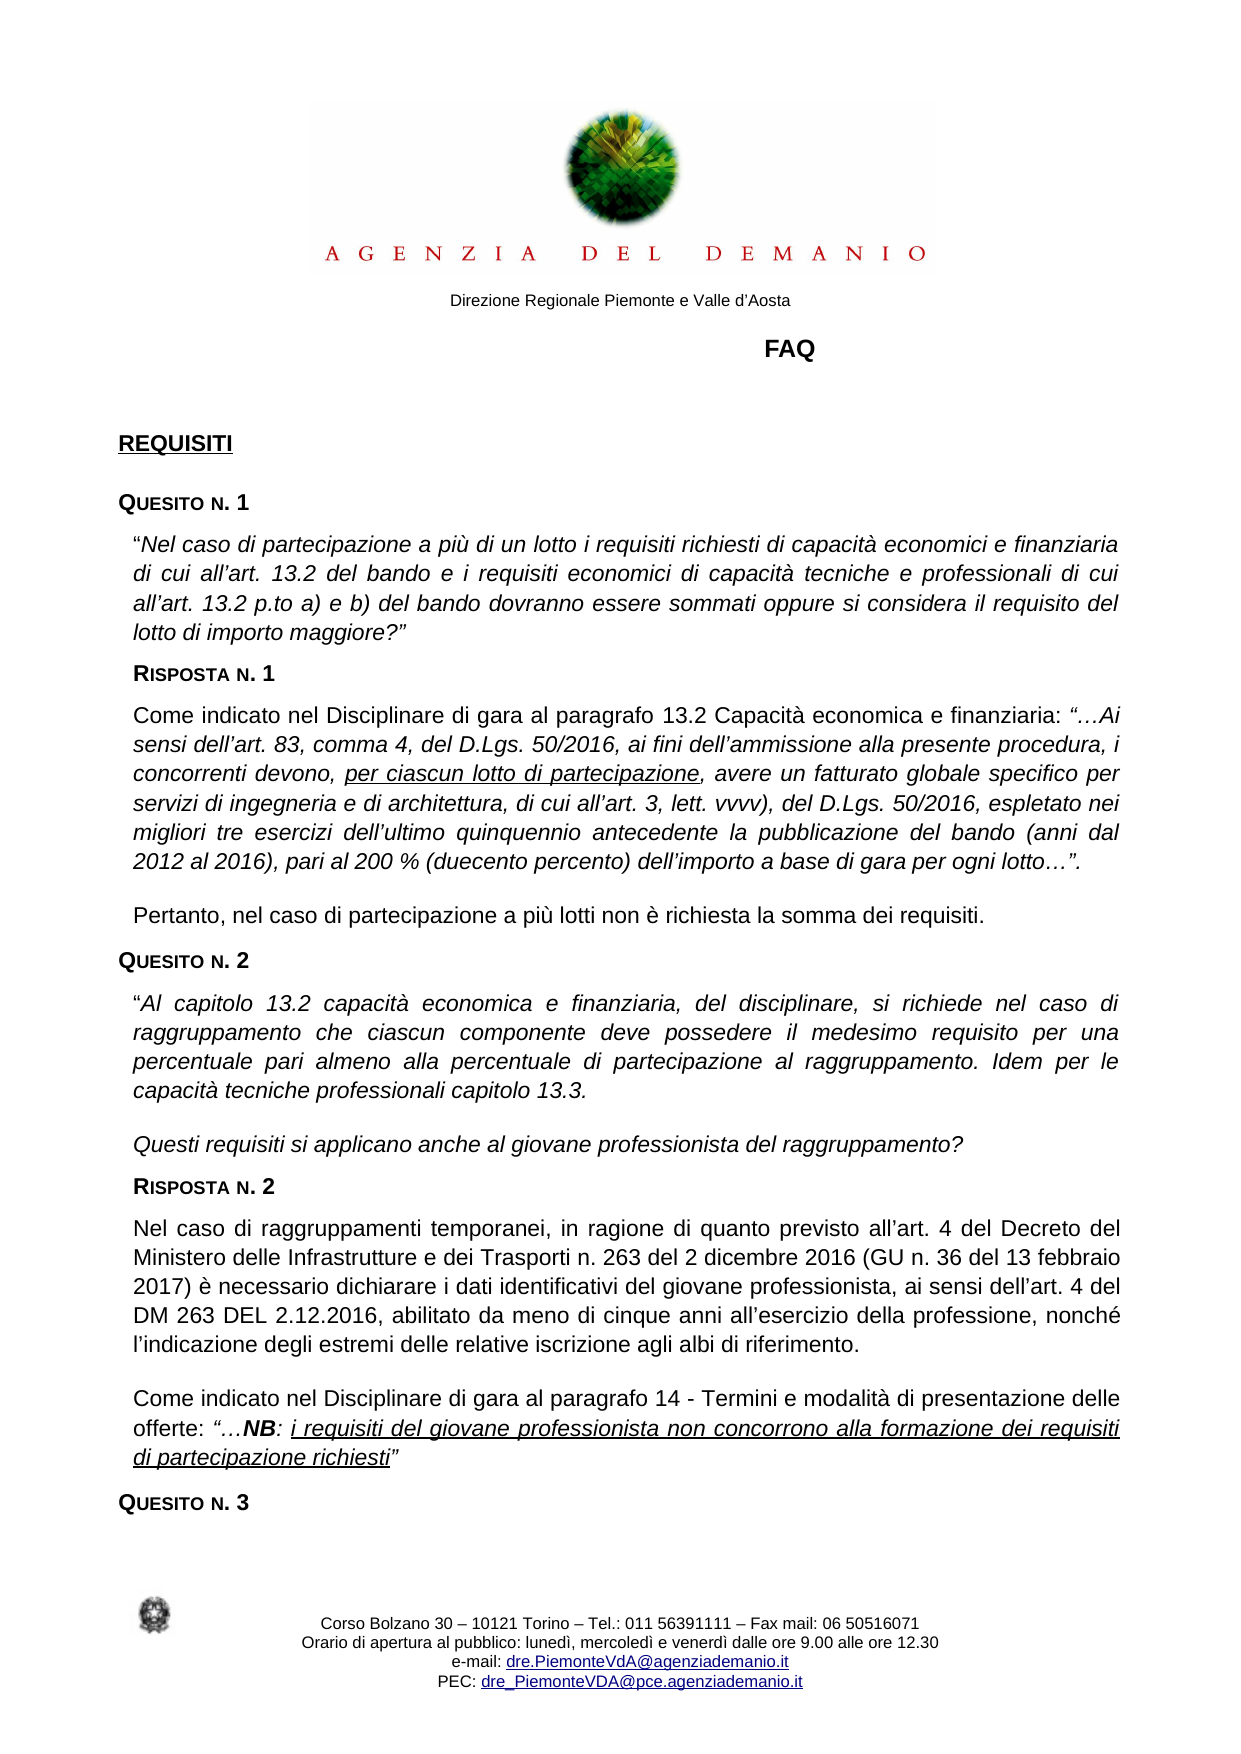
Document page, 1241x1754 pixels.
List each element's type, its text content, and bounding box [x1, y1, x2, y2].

text Quesito n. 3 [118, 1483, 1122, 1517]
text Questi requisiti si applicano anche al giovane professionista del raggruppamento? [133, 1129, 1122, 1158]
text Nel caso di raggruppamenti temporanei, in ragione di quanto previsto all’art. 4 del Decreto del Ministero delle Infrastrutture e dei Trasporti n. 263 del 2 dicembre 2016 (GU n. 36 del 13 febbraio 2017) è necessario dichiarare i dati identificativi del giovane professionista, ai sensi dell’art. 4 del DM 263 DEL 2.12.2016, abilitato da meno di cinque anni all’esercizio della professione, nonché l’indicazione degli estremi delle relative iscrizione agli albi di riferimento. [133, 1213, 1122, 1358]
text Risposta n. 2 [133, 1171, 1122, 1200]
text REQUISITI [118, 425, 1122, 458]
text Pertanto, nel caso di partecipazione a più lotti non è richiesta la somma dei requisiti. [133, 900, 1122, 929]
subtitle FAQ [118, 334, 1122, 363]
text “Al capitolo 13.2 capacità economica e finanziaria, del disciplinare, si richiede nel caso di raggruppamento che ciascun componente deve possedere il medesimo requisito per una percentuale pari almeno alla percentuale di partecipazione al raggruppamento. Idem per le capacità tecniche professionali capitolo 13.3. [133, 988, 1122, 1104]
text Come indicato nel Disciplinare di gara al paragrafo 14 - Termini e modalità di presentazione delle offerte: “…NB: i requisiti del giovane professionista non concorrono alla formazione dei requisiti di partecipazione richiesti” [133, 1383, 1122, 1471]
text Come indicato nel Disciplinare di gara al paragrafo 13.2 Capacità economica e finanziaria: “…Ai sensi dell’art. 83, comma 4, del D.Lgs. 50/2016, ai fini dell’ammissione alla presente procedura, i concorrenti devono, per ciascun lotto di partecipazione, avere un fatturato globale specifico per servizi di ingegneria e di architettura, di cui all’art. 3, lett. vvvv), del D.Lgs. 50/2016, espletato nei migliori tre esercizi dell’ultimo quinquennio antecedente la pubblicazione del bando (anni dal 2012 al 2016), pari al 200 % (duecento percento) dell’importo a base di gara per ogni lotto…”. [133, 700, 1122, 875]
text Risposta n. 1 [133, 658, 1122, 688]
text Quesito n. 2 [118, 942, 1122, 975]
text Quesito n. 1 [118, 483, 1122, 517]
text “Nel caso di partecipazione a più di un lotto i requisiti richiesti di capacità economici e finanziaria di cui all’art. 13.2 del bando e i requisiti economici di capacità tecniche e professionali di cui all’art. 13.2 p.to a) e b) del bando dovranno essere sommati oppure si considera il requisito del lotto di importo maggiore?” [133, 529, 1122, 646]
